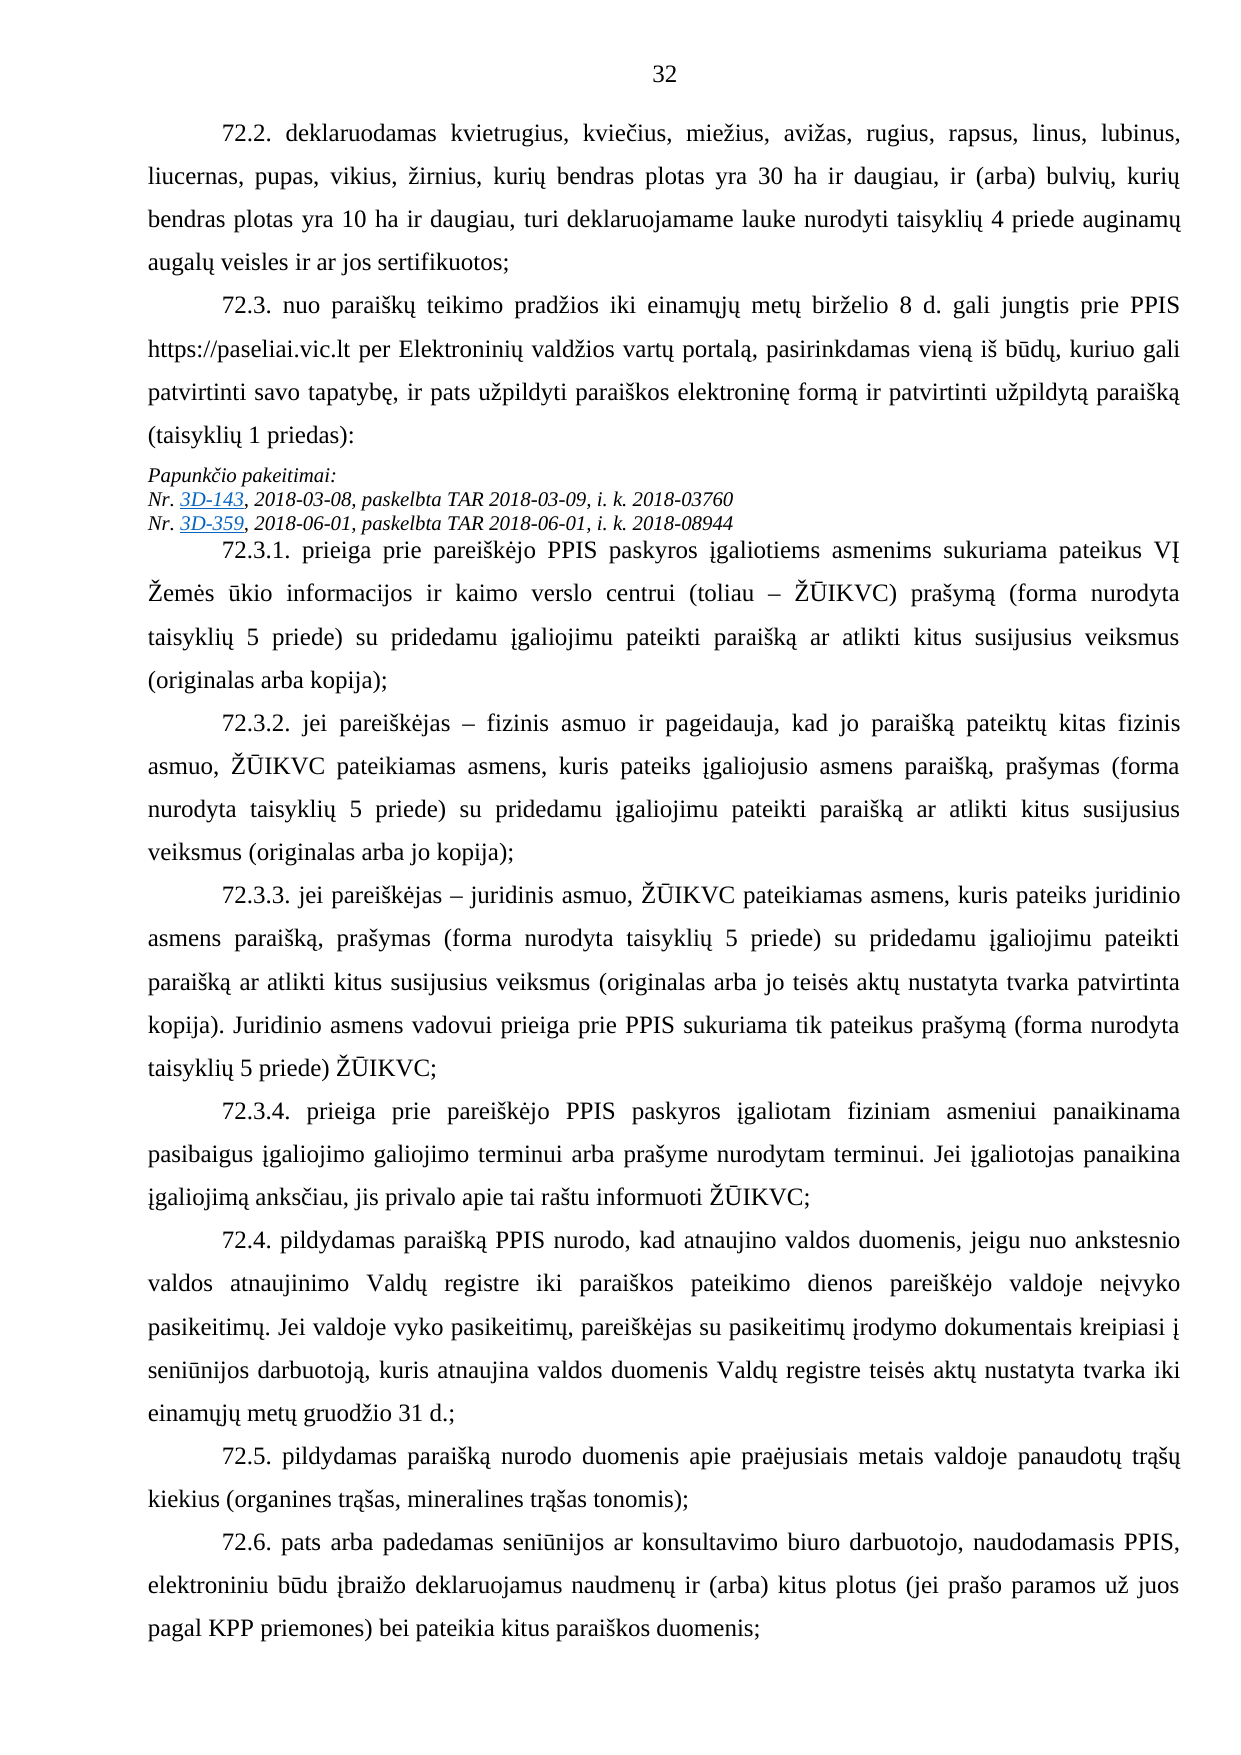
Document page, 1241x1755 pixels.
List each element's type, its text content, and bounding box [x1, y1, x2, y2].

text Papunkčio pakeitimai: [148, 463, 1181, 487]
text 72.3.2. jei pareiškėjas – fizinis asmuo ir pageidauja, kad jo paraišką pateiktų kitas fizinis asmuo, ŽŪIKVC pateikiamas asmens, kuris pateiks įgaliojusio asmens paraišką, prašymas (forma nurodyta taisyklių 5 priede) su pridedamu įgaliojimu pateikti paraišką ar atlikti kitus susijusius veiksmus (originalas arba jo kopija); [148, 708, 1181, 866]
text 72.4. pildydamas paraišką PPIS nurodo, kad atnaujino valdos duomenis, jeigu nuo ankstesnio valdos atnaujinimo Valdų registre iki paraiškos pateikimo dienos pareiškėjo valdoje neįvyko pasikeitimų. Jei valdoje vyko pasikeitimų, pareiškėjas su pasikeitimų įrodymo dokumentais kreipiasi į seniūnijos darbuotoją, kuris atnaujina valdos duomenis Valdų registre teisės aktų nustatyta tvarka iki einamųjų metų gruodžio 31 d.; [148, 1225, 1181, 1427]
text Nr. 3D-143, 2018-03-08, paskelbta TAR 2018-03-09, i. k. 2018-03760 [148, 487, 1181, 511]
text 72.6. pats arba padedamas seniūnijos ar konsultavimo biuro darbuotojo, naudodamasis PPIS, elektroniniu būdu įbraižo deklaruojamus naudmenų ir (arba) kitus plotus (jei prašo paramos už juos pagal KPP priemones) bei pateikia kitus paraiškos duomenis; [148, 1527, 1181, 1642]
text 72.3. nuo paraiškų teikimo pradžios iki einamųjų metų birželio 8 d. gali jungtis prie PPIS https://paseliai.vic.lt per Elektroninių valdžios vartų portalą, pasirinkdamas vieną iš būdų, kuriuo gali patvirtinti savo tapatybę, ir pats užpildyti paraiškos elektroninę formą ir patvirtinti užpildytą paraišką (taisyklių 1 priedas): [148, 291, 1181, 449]
text 72.2. deklaruodamas kvietrugius, kviečius, miežius, avižas, rugius, rapsus, linus, lubinus, liucernas, pupas, vikius, žirnius, kurių bendras plotas yra 30 ha ir daugiau, ir (arba) bulvių, kurių bendras plotas yra 10 ha ir daugiau, turi deklaruojamame lauke nurodyti taisyklių 4 priede auginamų augalų veisles ir ar jos sertifikuotos; [148, 118, 1181, 276]
text Nr. 3D-359, 2018-06-01, paskelbta TAR 2018-06-01, i. k. 2018-08944 [148, 511, 1181, 535]
text 72.3.4. prieiga prie pareiškėjo PPIS paskyros įgaliotam fiziniam asmeniui panaikinama pasibaigus įgaliojimo galiojimo terminui arba prašyme nurodytam terminui. Jei įgaliotojas panaikina įgaliojimą anksčiau, jis privalo apie tai raštu informuoti ŽŪIKVC; [148, 1096, 1181, 1211]
text 72.3.3. jei pareiškėjas – juridinis asmuo, ŽŪIKVC pateikiamas asmens, kuris pateiks juridinio asmens paraišką, prašymas (forma nurodyta taisyklių 5 priede) su pridedamu įgaliojimu pateikti paraišką ar atlikti kitus susijusius veiksmus (originalas arba jo teisės aktų nustatyta tvarka patvirtinta kopija). Juridinio asmens vadovui prieiga prie PPIS sukuriama tik pateikus prašymą (forma nurodyta taisyklių 5 priede) ŽŪIKVC; [148, 880, 1181, 1082]
text 72.3.1. prieiga prie pareiškėjo PPIS paskyros įgaliotiems asmenims sukuriama pateikus VĮ Žemės ūkio informacijos ir kaimo verslo centrui (toliau – ŽŪIKVC) prašymą (forma nurodyta taisyklių 5 priede) su pridedamu įgaliojimu pateikti paraišką ar atlikti kitus susijusius veiksmus (originalas arba kopija); [148, 535, 1181, 693]
text 72.5. pildydamas paraišką nurodo duomenis apie praėjusiais metais valdoje panaudotų trąšų kiekius (organines trąšas, mineralines trąšas tonomis); [148, 1441, 1181, 1513]
